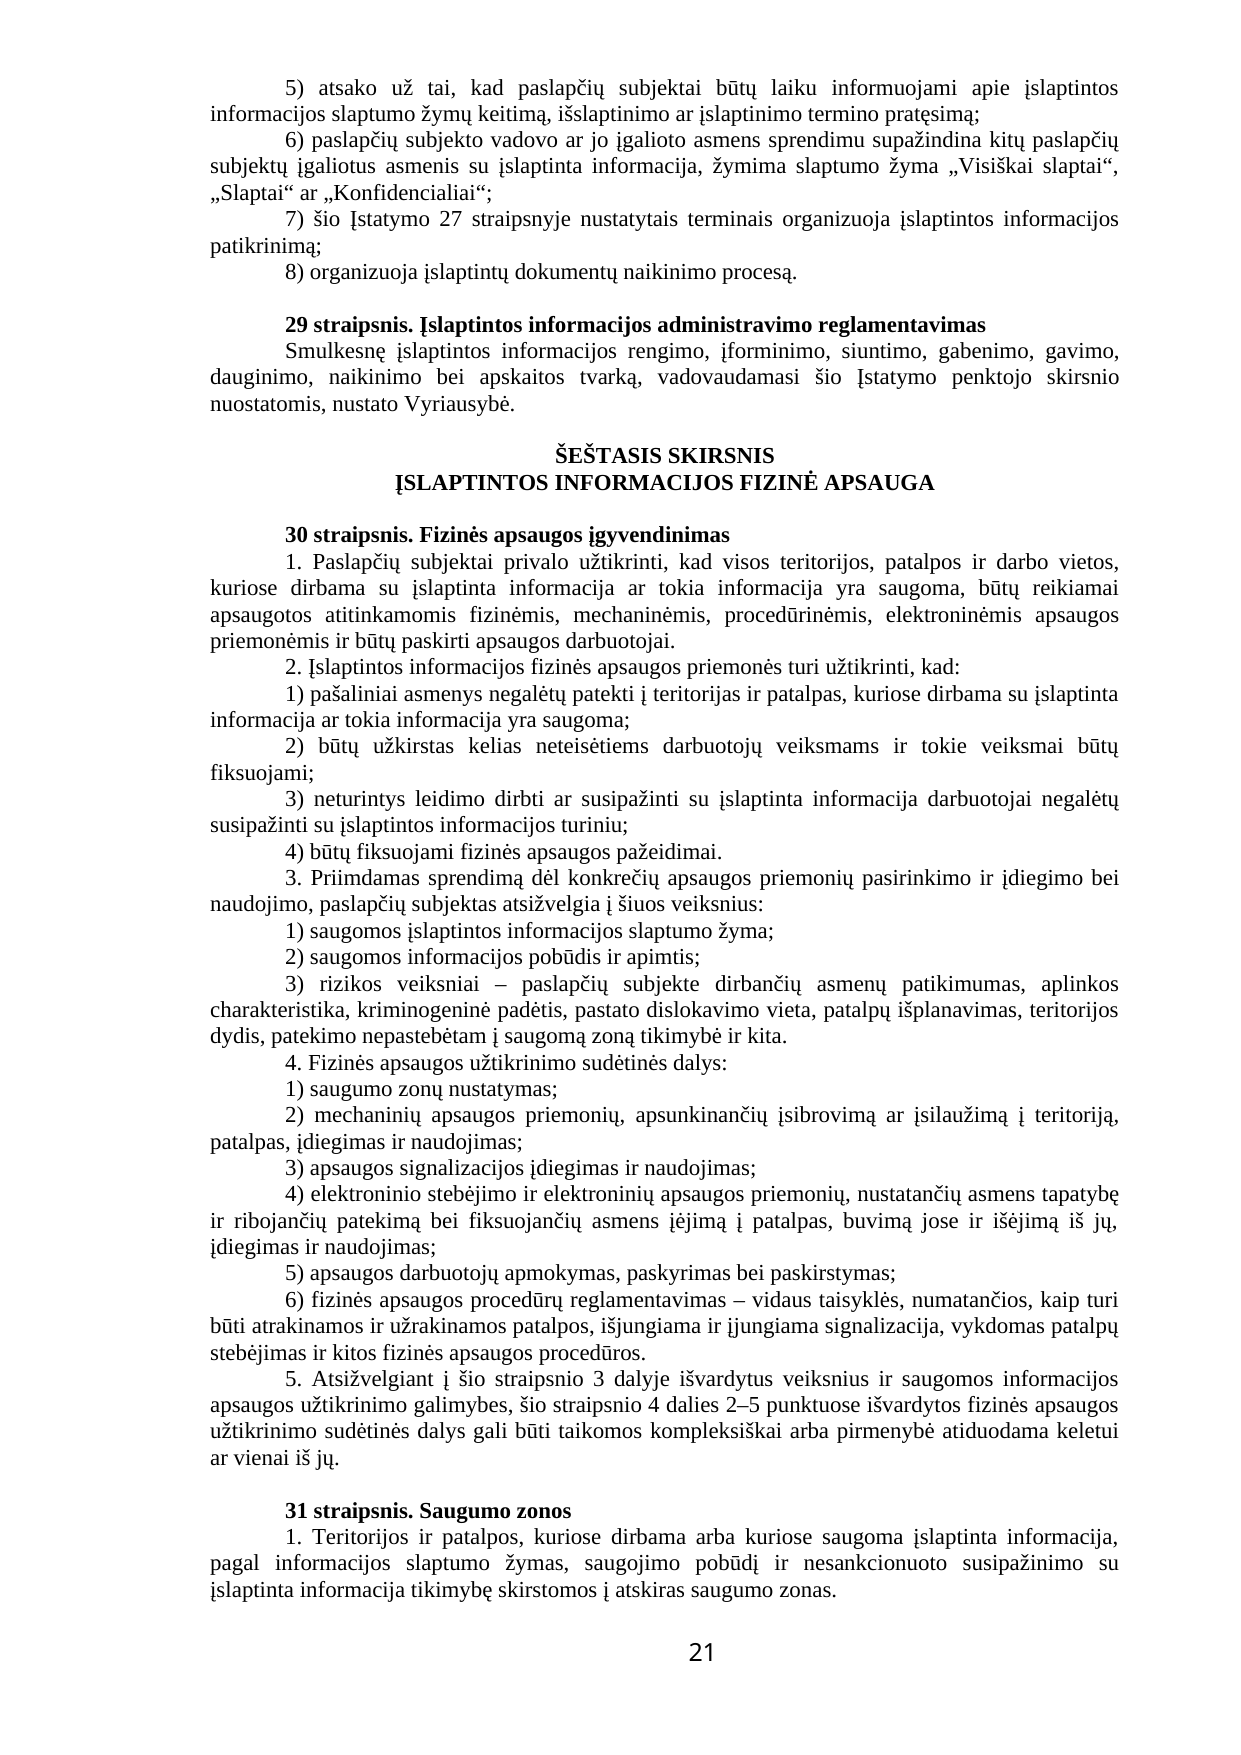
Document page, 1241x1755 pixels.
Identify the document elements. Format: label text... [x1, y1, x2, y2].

text 29 straipsnis. Įslaptintos informacijos administravimo reglamentavimas [210, 311, 1120, 337]
text 2) saugomos informacijos pobūdis ir apimtis; [210, 943, 1120, 969]
text 2. Įslaptintos informacijos fizinės apsaugos priemonės turi užtikrinti, kad: [210, 653, 1120, 680]
text 3) apsaugos signalizacijos įdiegimas ir naudojimas; [210, 1154, 1120, 1180]
text 1) pašaliniai asmenys negalėtų patekti į teritorijas ir patalpas, kuriose dirbama su įslaptinta informacija ar tokia informacija yra saugoma; [210, 680, 1120, 732]
text 31 straipsnis. Saugumo zonos [210, 1497, 1120, 1523]
text 8) organizuoja įslaptintų dokumentų naikinimo procesą. [210, 258, 1120, 284]
text Smulkesnę įslaptintos informacijos rengimo, įforminimo, siuntimo, gabenimo, gavimo, dauginimo, naikinimo bei apskaitos tvarką, vadovaudamasi šio Įstatymo penktojo skirsnio nuostatomis, nustato Vyriausybė. [210, 337, 1120, 416]
text 30 straipsnis. Fizinės apsaugos įgyvendinimas [210, 522, 1120, 548]
text 2) mechaninių apsaugos priemonių, apsunkinančių įsibrovimą ar įsilaužimą į teritoriją, patalpas, įdiegimas ir naudojimas; [210, 1101, 1120, 1154]
text 1. Teritorijos ir patalpos, kuriose dirbama arba kuriose saugoma įslaptinta informacija, pagal informacijos slaptumo žymas, saugojimo pobūdį ir nesankcionuoto susipažinimo su įslaptinta informacija tikimybę skirstomos į atskiras saugumo zonas. [210, 1523, 1120, 1602]
text 6) fizinės apsaugos procedūrų reglamentavimas – vidaus taisyklės, numatančios, kaip turi būti atrakinamos ir užrakinamos patalpos, išjungiama ir įjungiama signalizacija, vykdomas patalpų stebėjimas ir kitos fizinės apsaugos procedūros. [210, 1286, 1120, 1365]
text 4) elektroninio stebėjimo ir elektroninių apsaugos priemonių, nustatančių asmens tapatybę ir ribojančių patekimą bei fiksuojančių asmens įėjimą į patalpas, buvimą jose ir išėjimą iš jų, įdiegimas ir naudojimas; [210, 1180, 1120, 1259]
text 5. Atsižvelgiant į šio straipsnio 3 dalyje išvardytus veiksnius ir saugomos informacijos apsaugos užtikrinimo galimybes, šio straipsnio 4 dalies 2–5 punktuose išvardytos fizinės apsaugos užtikrinimo sudėtinės dalys gali būti taikomos kompleksiškai arba pirmenybė atiduodama keletui ar vienai iš jų. [210, 1365, 1120, 1470]
text ŠEŠTASIS SKIRSNIS [210, 442, 1119, 469]
text 5) apsaugos darbuotojų apmokymas, paskyrimas bei paskirstymas; [210, 1259, 1120, 1286]
text 3) rizikos veiksniai – paslapčių subjekte dirbančių asmenų patikimumas, aplinkos charakteristika, kriminogeninė padėtis, pastato dislokavimo vieta, patalpų išplanavimas, teritorijos dydis, patekimo nepastebėtam į saugomą zoną tikimybė ir kita. [210, 969, 1120, 1049]
text 3. Priimdamas sprendimą dėl konkrečių apsaugos priemonių pasirinkimo ir įdiegimo bei naudojimo, paslapčių subjektas atsižvelgia į šiuos veiksnius: [210, 864, 1120, 917]
text 1. Paslapčių subjektai privalo užtikrinti, kad visos teritorijos, patalpos ir darbo vietos, kuriose dirbama su įslaptinta informacija ar tokia informacija yra saugoma, būtų reikiamai apsaugotos atitinkamomis fizinėmis, mechaninėmis, procedūrinėmis, elektroninėmis apsaugos priemonėmis ir būtų paskirti apsaugos darbuotojai. [210, 548, 1120, 653]
text 3) neturintys leidimo dirbti ar susipažinti su įslaptinta informacija darbuotojai negalėtų susipažinti su įslaptintos informacijos turiniu; [210, 785, 1120, 838]
text 4) būtų fiksuojami fizinės apsaugos pažeidimai. [210, 838, 1120, 864]
text 7) šio Įstatymo 27 straipsnyje nustatytais terminais organizuoja įslaptintos informacijos patikrinimą; [210, 205, 1120, 258]
text 6) paslapčių subjekto vadovo ar jo įgalioto asmens sprendimu supažindina kitų paslapčių subjektų įgaliotus asmenis su įslaptinta informacija, žymima slaptumo žyma „Visiškai slaptai“, „Slaptai“ ar „Konfidencialiai“; [210, 126, 1120, 205]
text 1) saugumo zonų nustatymas; [210, 1075, 1120, 1101]
text 2) būtų užkirstas kelias neteisėtiems darbuotojų veiksmams ir tokie veiksmai būtų fiksuojami; [210, 732, 1120, 785]
text 4. Fizinės apsaugos užtikrinimo sudėtinės dalys: [210, 1049, 1120, 1075]
subtitle ĮSLAPTINTOS INFORMACIJOS FIZINĖ APSAUGA [210, 469, 1119, 495]
text 5) atsako už tai, kad paslapčių subjektai būtų laiku informuojami apie įslaptintos informacijos slaptumo žymų keitimą, išslaptinimo ar įslaptinimo termino pratęsimą; [210, 73, 1120, 126]
text 1) saugomos įslaptintos informacijos slaptumo žyma; [210, 917, 1120, 943]
